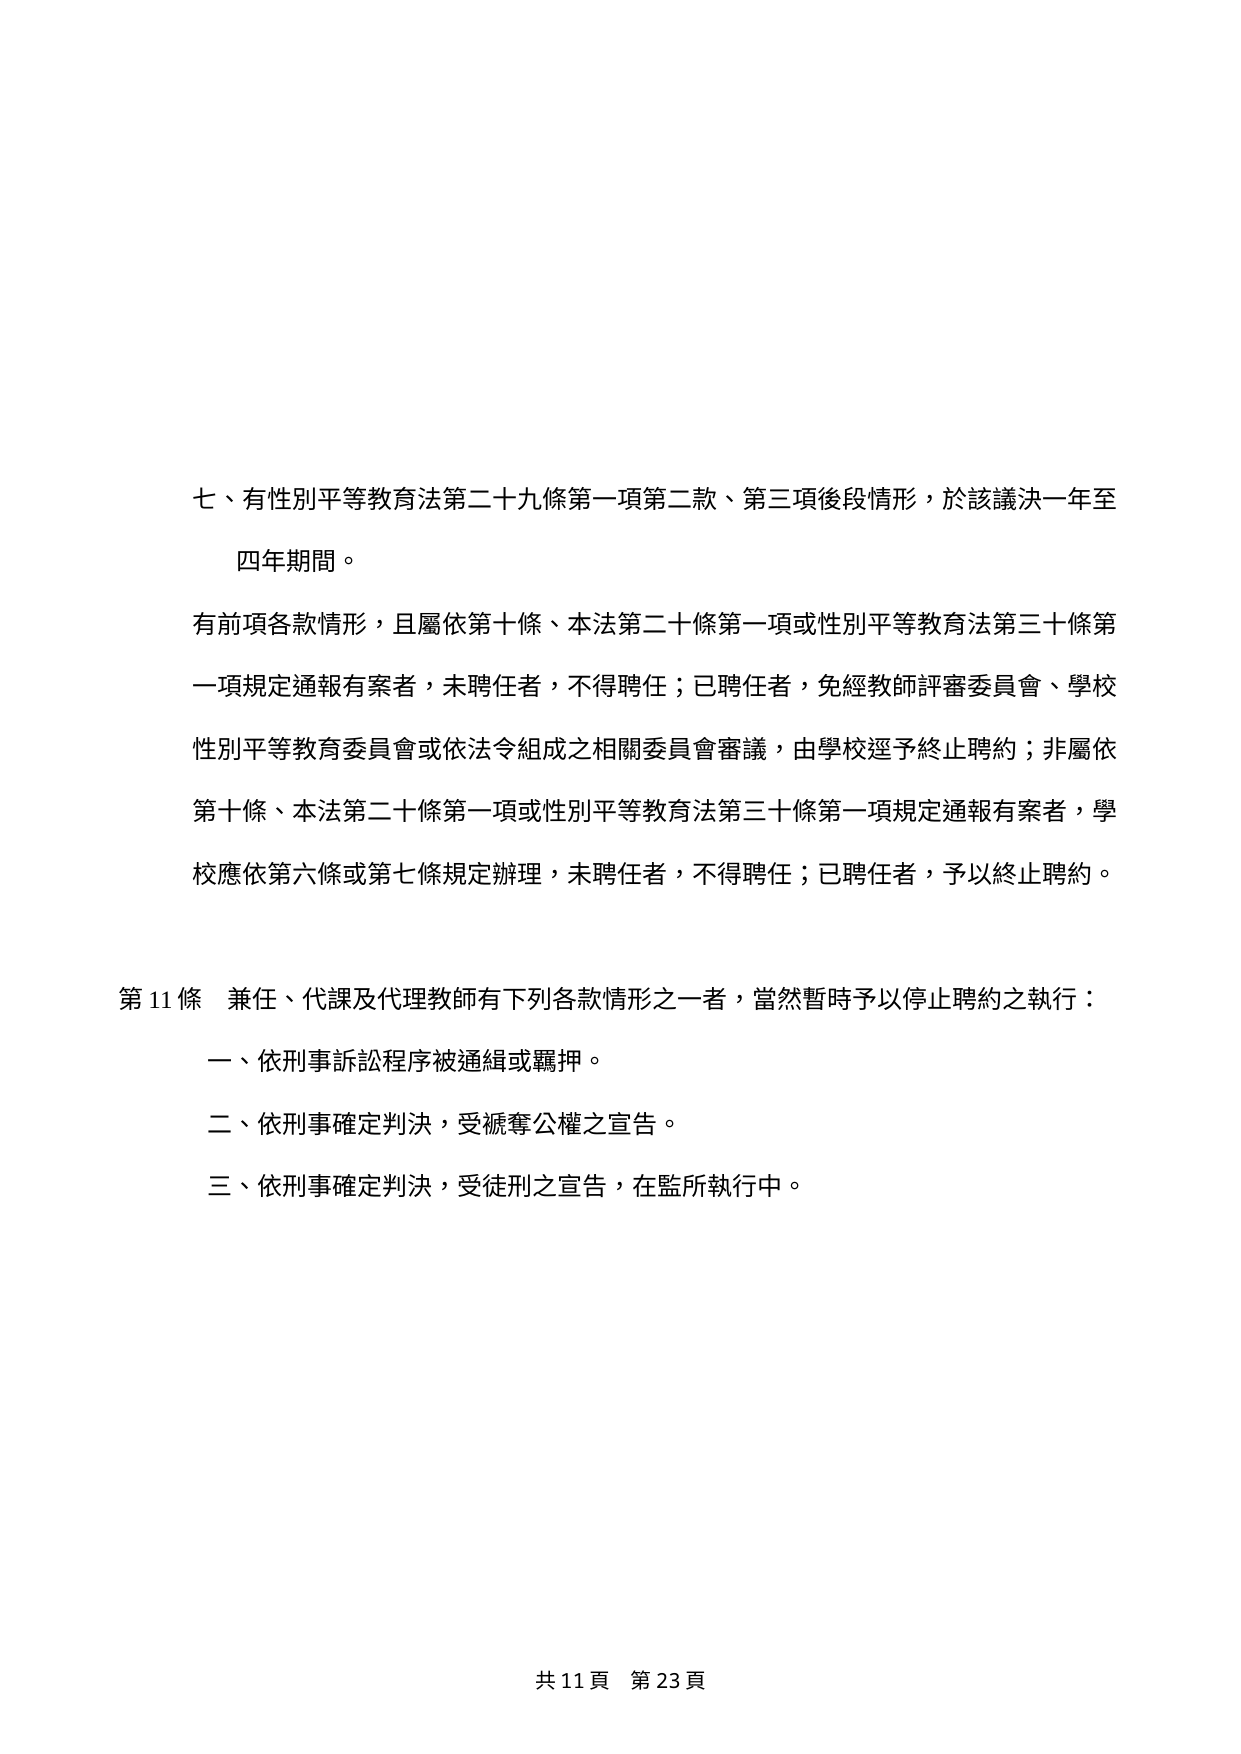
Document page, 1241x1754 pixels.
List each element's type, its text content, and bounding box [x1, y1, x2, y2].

text 二、依刑事確定判決，受褫奪公權之宣告。 [207, 1081, 1122, 1143]
text 有前項各款情形，且屬依第十條、本法第二十條第一項或性別平等教育法第三十條第一項規定通報有案者，未聘任者，不得聘任；已聘任者，免經教師評審委員會、學校性別平等教育委員會或依法令組成之相關委員會審議，由學校逕予終止聘約；非屬依第十條、本法第二十條第一項或性別平等教育法第三十條第一項規定通報有案者，學校應依第六條或第七條規定辦理，未聘任者，不得聘任；已聘任者，予以終止聘約。 [192, 581, 1122, 893]
text 三、依刑事確定判決，受徒刑之宣告，在監所執行中。 [207, 1143, 1122, 1206]
text 第11條 兼任、代課及代理教師有下列各款情形之一者，當然暫時予以停止聘約之執行： [118, 956, 1122, 1018]
text 七、有性別平等教育法第二十九條第一項第二款、第三項後段情形，於該議決一年至四年期間。 [192, 456, 1122, 581]
text 一、依刑事訴訟程序被通緝或羈押。 [207, 1018, 1122, 1081]
